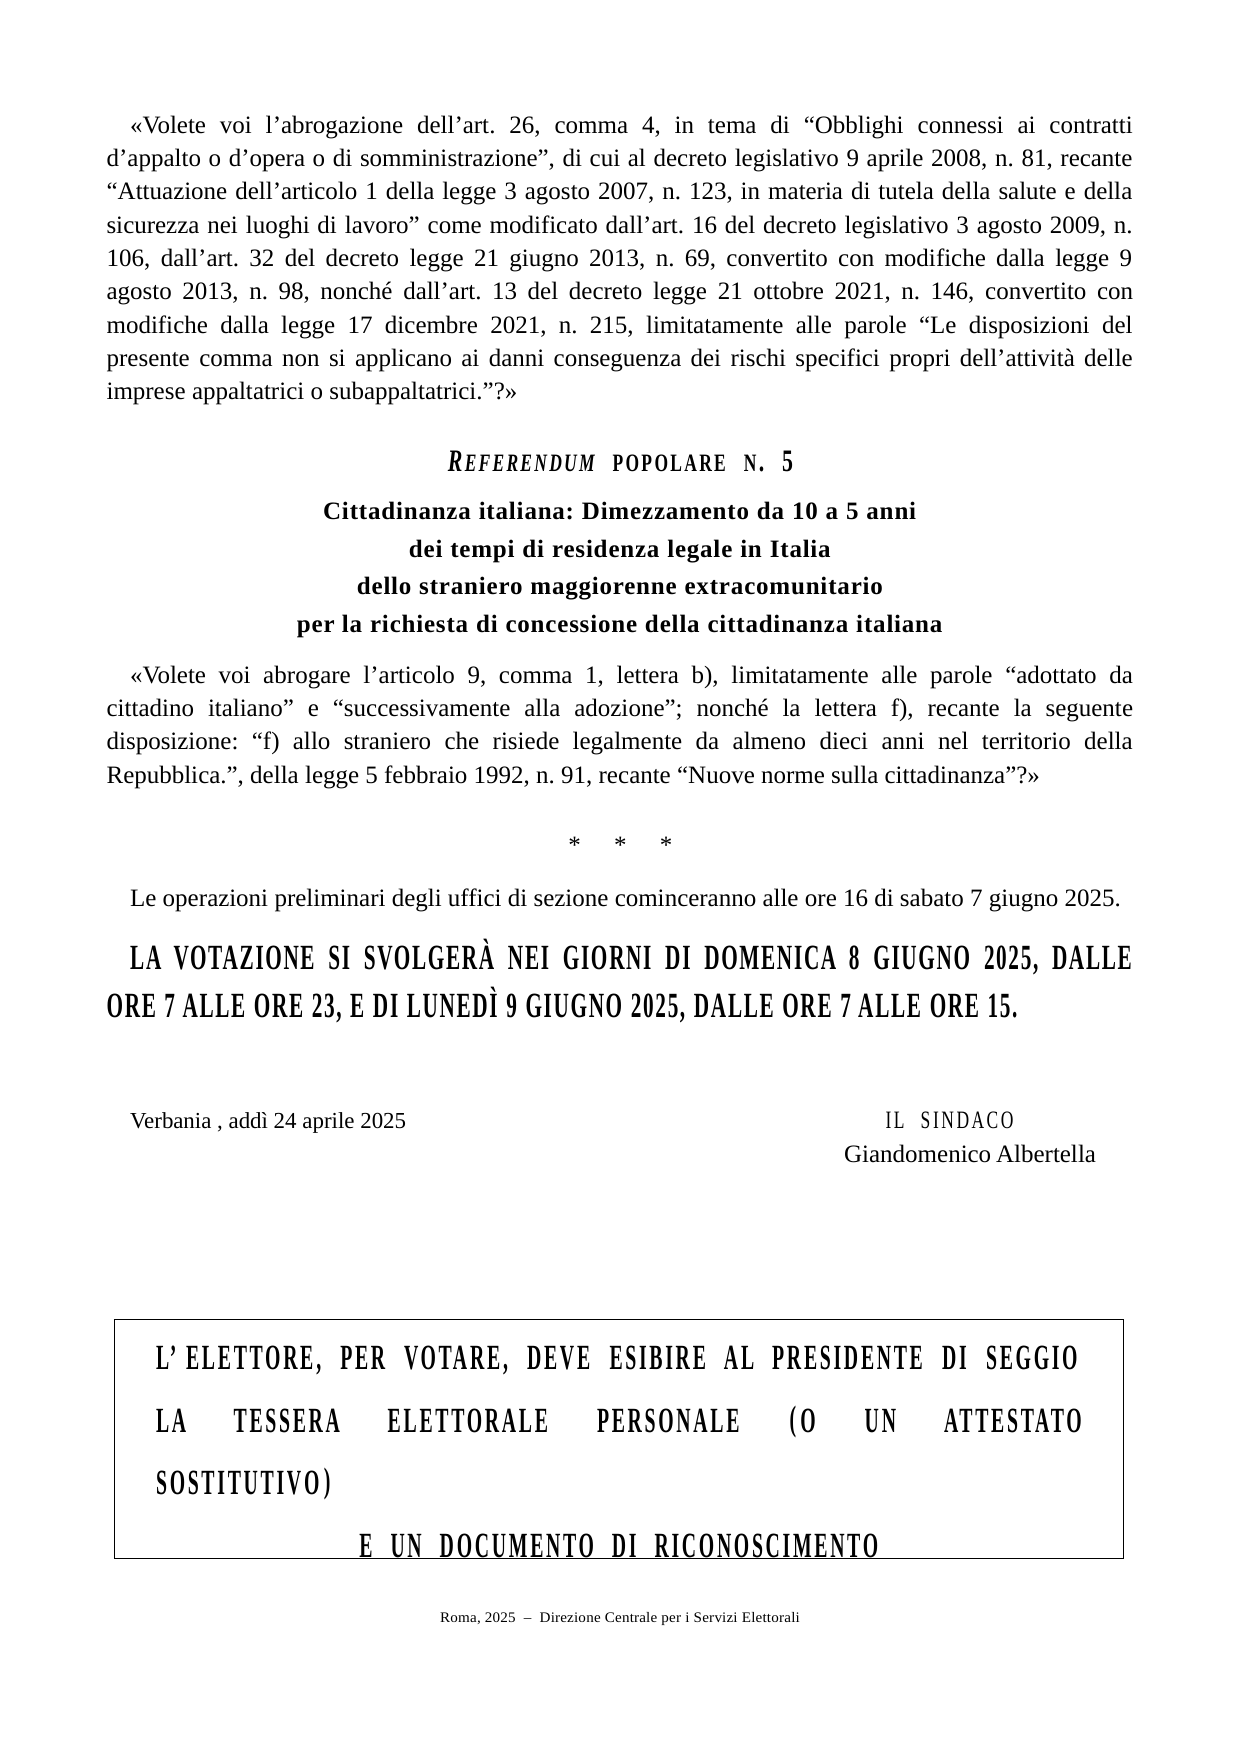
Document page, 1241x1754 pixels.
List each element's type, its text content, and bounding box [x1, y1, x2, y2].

text Le operazioni preliminari degli uffici di sezione cominceranno alle ore 16 di sabato 7 giugno 2025. [106, 879, 1134, 913]
text «Volete voi l’abrogazione dell’art. 26, comma 4, in tema di “Obblighi connessi ai contratti d’appalto o d’opera o di somministrazione”, di cui al decreto legislativo 9 aprile 2008, n. 81, recante “Attuazione dell’articolo 1 della legge 3 agosto 2007, n. 123, in materia di tutela della salute e della sicurezza nei luoghi di lavoro” come modificato dall’art. 16 del decreto legislativo 3 agosto 2009, n. 106, dall’art. 32 del decreto legge 21 giugno 2013, n. 69, convertito con modifiche dalla legge 9 agosto 2013, n. 98, nonché dall’art. 13 del decreto legge 21 ottobre 2021, n. 146, convertito con modifiche dalla legge 17 dicembre 2021, n. 215, limitatamente alle parole “Le disposizioni del presente comma non si applicano ai danni conseguenza dei rischi specifici propri dell’attività delle imprese appaltatrici o subappaltatrici.”?» [106, 106, 1134, 406]
text E UN DOCUMENTO DI RICONOSCIMENTO [156, 1507, 1082, 1557]
text LA VOTAZIONE SI SVOLGERÀ NEI GIORNI DI DOMENICA 8 GIUGNO 2025, DALLE ORE 7 ALLE ORE 23, E DI LUNEDÌ 9 GIUGNO 2025, DALLE ORE 7 ALLE ORE 15. [106, 931, 1134, 1027]
text Cittadinanza italiana: Dimezzamento da 10 a 5 anni [106, 490, 1134, 527]
text Roma, 2025 – Direzione Centrale per i Servizi Elettorali [106, 1602, 1134, 1627]
text Referendum popolare n. 5 [106, 431, 1134, 481]
text *** [106, 827, 1134, 861]
text dei tempi di residenza legale in Italia [106, 527, 1134, 565]
text dello straniero maggiorenne extracomunitario [106, 565, 1134, 602]
text Verbania , addì 24 aprile 2025 IL SINDACO [106, 1102, 1134, 1136]
text L’ elettore, per votare, DEVE ESIBIRE AL PRESIDENTE DI SEGGIO LA TESSERA ELETTORALE PERSONALE (O UN ATTESTATO SOSTITUTIVO) [156, 1320, 1082, 1507]
text per la richiesta di concessione della cittadinanza italiana [106, 602, 1134, 640]
text Giandomenico Albertella [106, 1136, 1134, 1169]
text «Volete voi abrogare l’articolo 9, comma 1, lettera b), limitatamente alle parole “adottato da cittadino italiano” e “successivamente alla adozione”; nonché la lettera f), recante la seguente disposizione: “f) allo straniero che risiede legalmente da almeno dieci anni nel territorio della Repubblica.”, della legge 5 febbraio 1992, n. 91, recante “Nuove norme sulla cittadinanza”?» [106, 656, 1134, 790]
